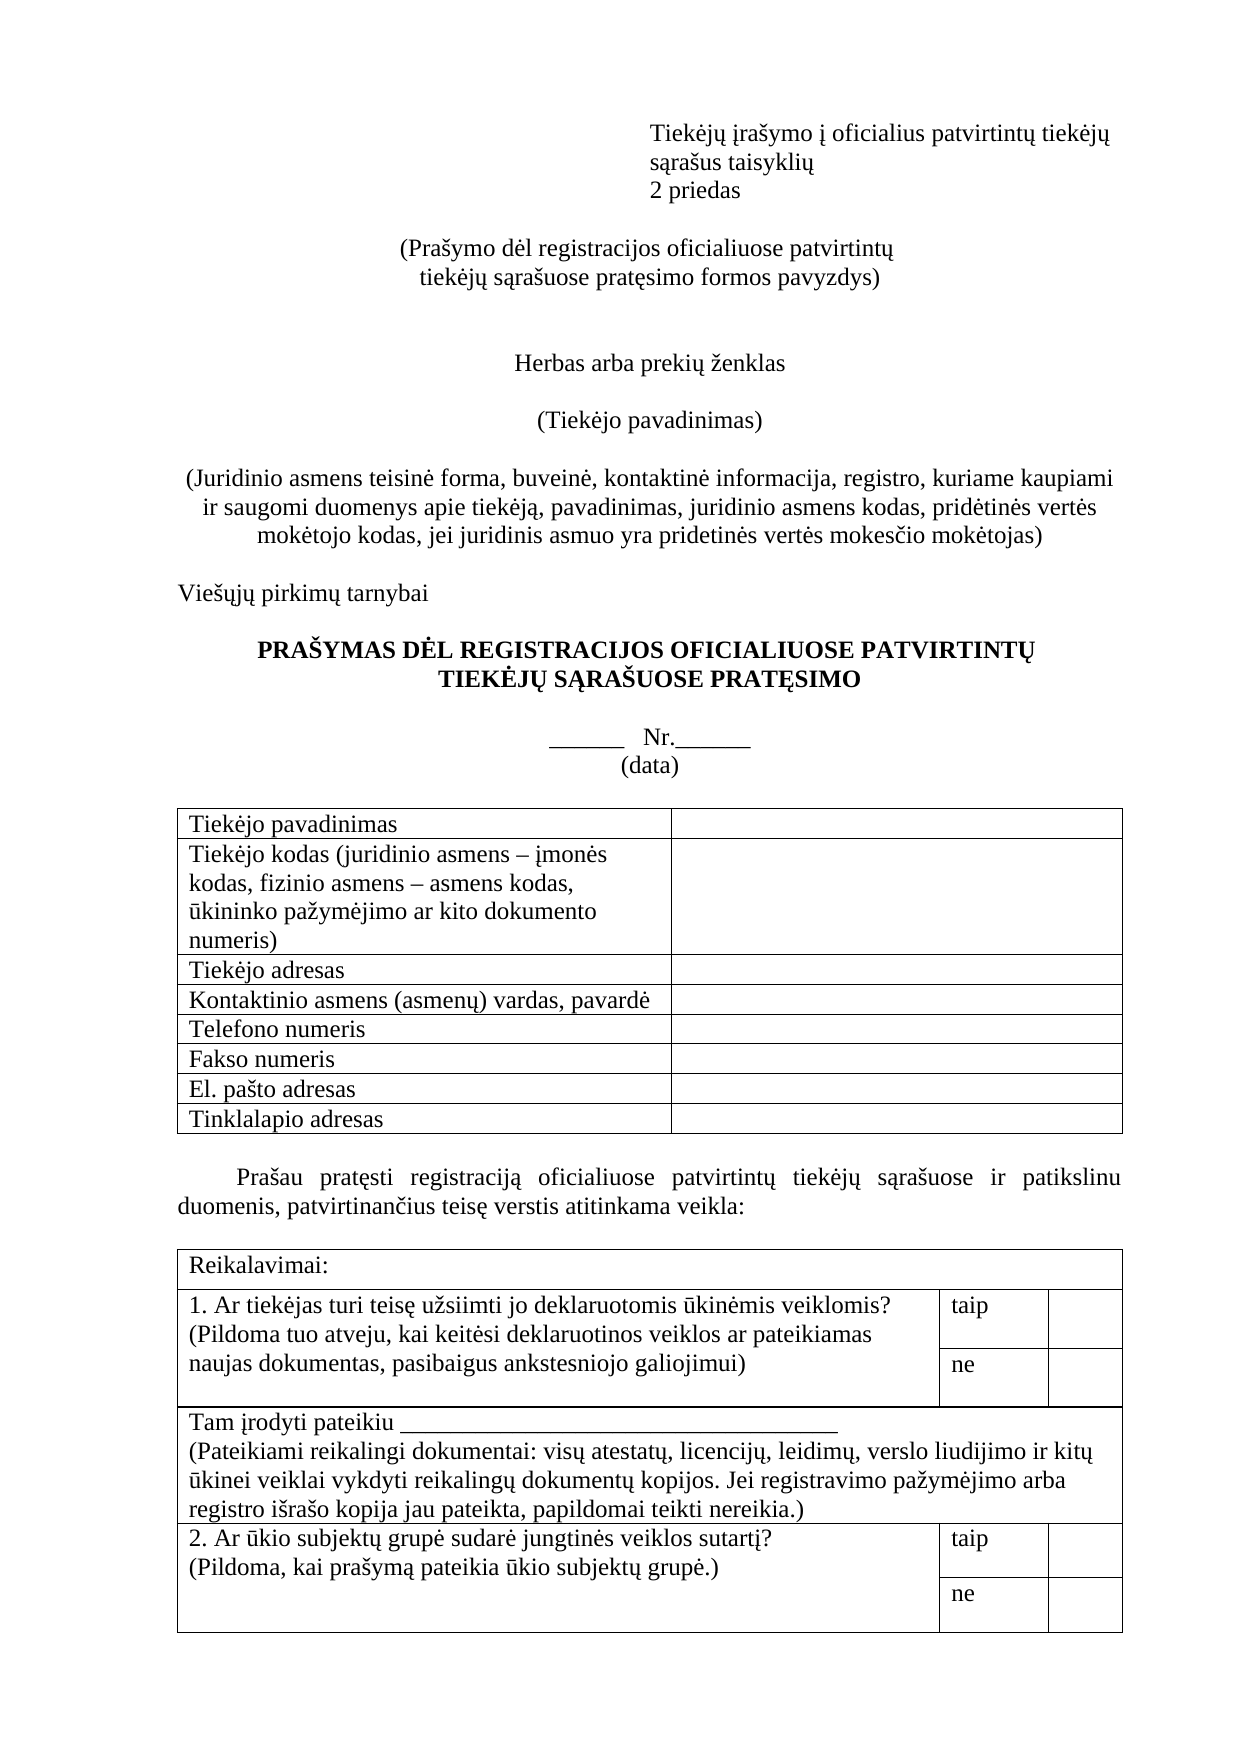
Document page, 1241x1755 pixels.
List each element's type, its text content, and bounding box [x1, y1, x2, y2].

table_cell [1049, 1524, 1122, 1577]
text Tiekėjų įrašymo į oficialius patvirtintų tiekėjų [649, 118, 1122, 147]
text sąrašus taisyklių [649, 147, 1122, 176]
table_cell [1111, 1290, 1122, 1348]
text (Prašymo dėl registracijos oficialiuose patvirtintų [177, 233, 1122, 262]
table_header Tiekėjo pavadinimas [178, 809, 671, 838]
table_cell ne [940, 1349, 951, 1406]
table_cell [1049, 1290, 1059, 1348]
table_cell Telefono numeris [178, 1015, 671, 1043]
table_cell Tiekėjo adresas [178, 955, 671, 984]
table_cell [672, 955, 1122, 984]
table_header [672, 809, 1122, 838]
text TIEKĖJŲ SĄRAŠUOSE PRATĘSIMO [177, 664, 1122, 693]
table_cell [672, 1044, 1122, 1073]
text Herbas arba prekių ženklas [177, 348, 1122, 377]
table_cell Tiekėjo kodas (juridinio asmens – įmonės kodas, fizinio asmens – asmens kodas, ūkininko pažymėjimo ar kito dokumento numeris) [178, 839, 671, 954]
table_cell ne [940, 1578, 1048, 1632]
table_cell El. pašto adresas [178, 1074, 671, 1103]
table_cell [672, 1074, 1122, 1103]
table_cell ne [1037, 1349, 1048, 1406]
table_cell [672, 1104, 1122, 1133]
table_cell [672, 985, 1122, 1013]
table_cell Tinklalapio adresas [178, 1104, 671, 1133]
table_cell taip [940, 1290, 951, 1348]
table_cell [672, 839, 1122, 954]
text (data) [177, 751, 1122, 779]
table_cell 1. Ar tiekėjas turi teisę užsiimti jo deklaruotomis ūkinėmis veiklomis? (Pildoma tuo atveju, kai keitėsi deklaruotinos veiklos ar pateikiamas naujas dokumentas, pasibaigus ankstesniojo galiojimui) [178, 1290, 939, 1406]
text (Tiekėjo pavadinimas) [177, 406, 1122, 434]
text PRAŠYMAS DĖL REGISTRACIJOS OFICIALIUOSE PATVIRTINTŲ [177, 636, 1122, 664]
table_cell [1049, 1578, 1122, 1632]
table_cell 2. Ar ūkio subjektų grupė sudarė jungtinės veiklos sutartį? (Pildoma, kai prašymą pateikia ūkio subjektų grupė.) [178, 1524, 939, 1632]
table_cell taip [940, 1524, 1048, 1577]
text Prašau pratęsti registraciją oficialiuose patvirtintų tiekėjų sąrašuose ir patikslinu duomenis, patvirtinančius teisę verstis atitinkama veikla: [177, 1162, 1122, 1220]
text tiekėjų sąrašuose pratęsimo formos pavyzdys) [177, 262, 1122, 291]
table_cell [1049, 1349, 1122, 1406]
text (Juridinio asmens teisinė forma, buveinė, kontaktinė informacija, registro, kuriame kaupiami ir saugomi duomenys apie tiekėją, pavadinimas, juridinio asmens kodas, pridėtinės vertės mokėtojo kodas, jei juridinis asmuo yra pridetinės vertės mokesčio mokėtojas) [177, 463, 1122, 549]
table_header Reikalavimai: [178, 1250, 1122, 1289]
table_cell taip [1037, 1290, 1048, 1348]
table_cell Kontaktinio asmens (asmenų) vardas, pavardė [178, 985, 671, 1013]
table_cell [672, 1015, 1122, 1043]
text 2 priedas [649, 176, 1122, 204]
text Viešųjų pirkimų tarnybai [177, 578, 1119, 607]
text ______ Nr.______ [177, 722, 1122, 751]
table_cell Fakso numeris [178, 1044, 671, 1073]
